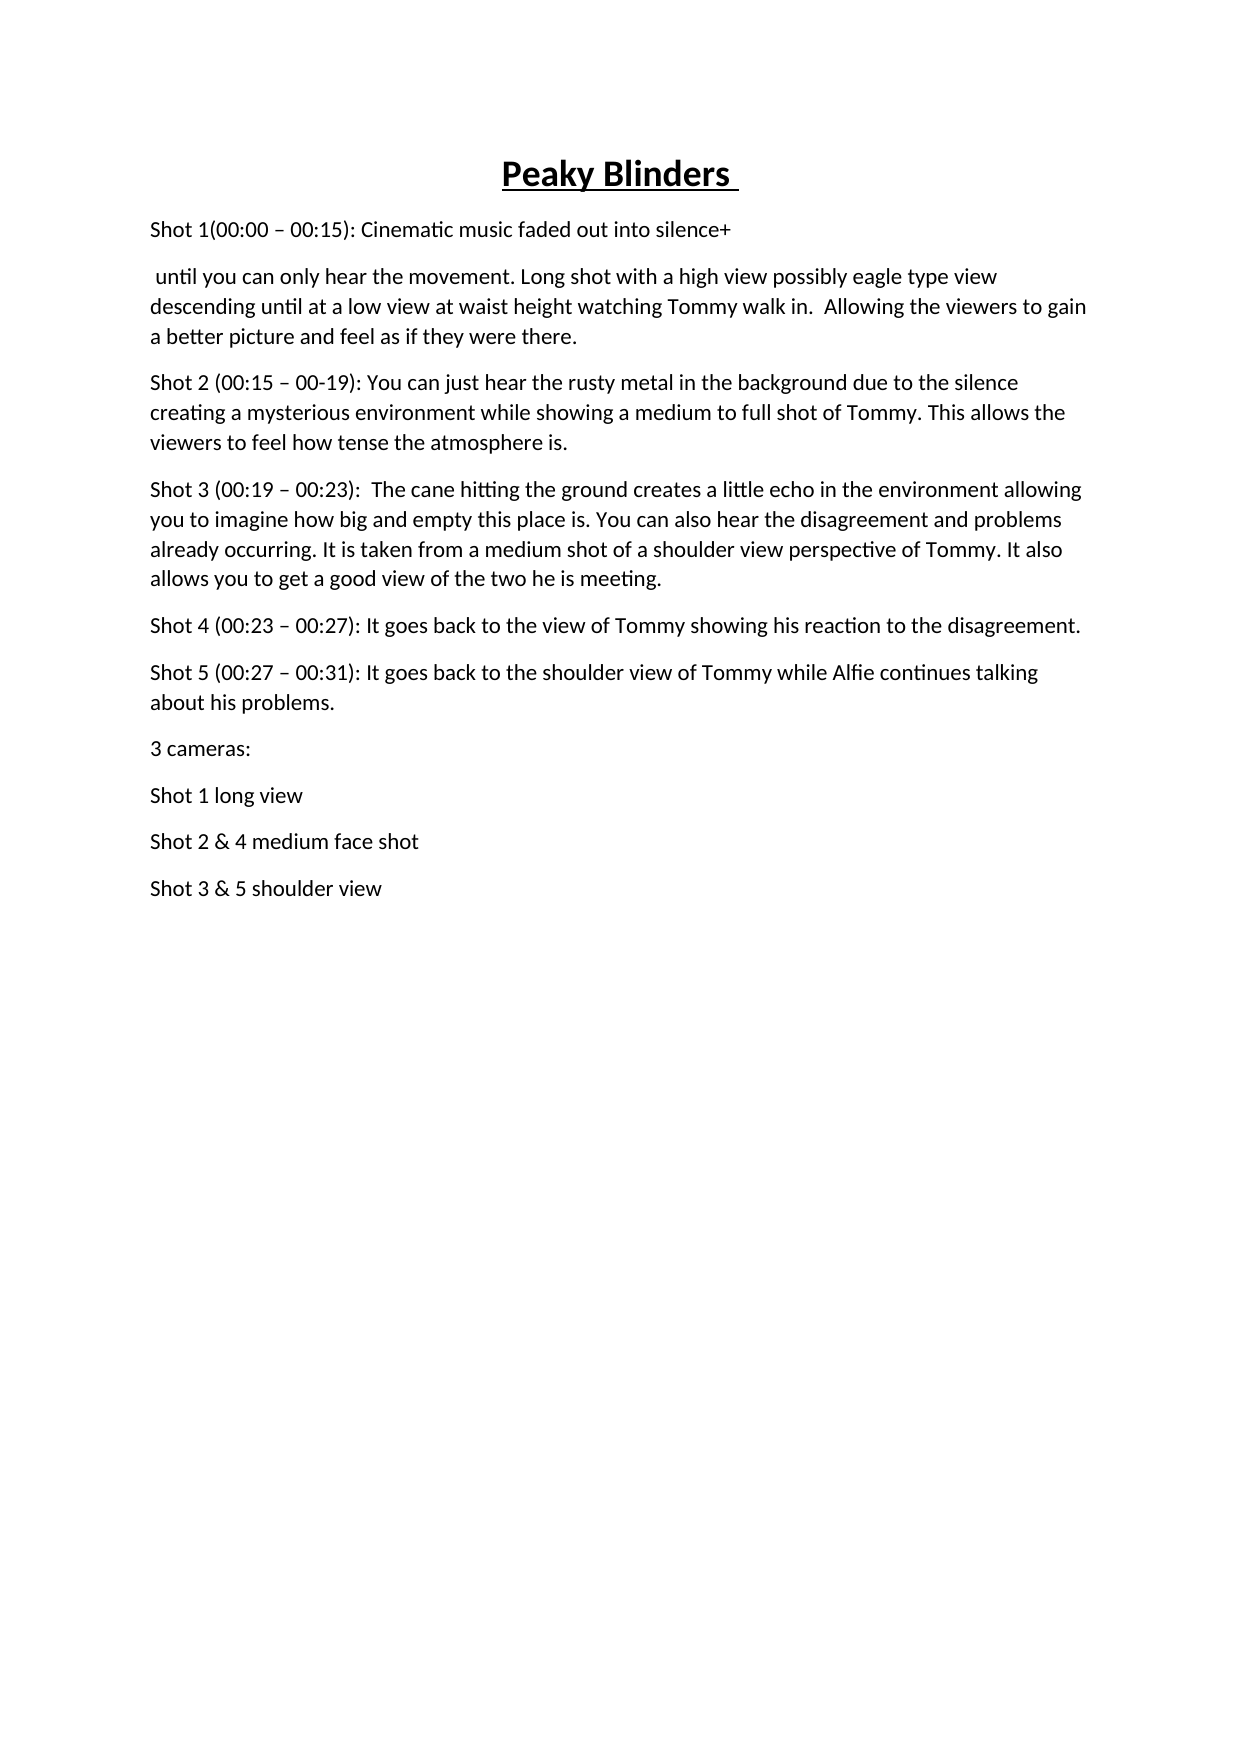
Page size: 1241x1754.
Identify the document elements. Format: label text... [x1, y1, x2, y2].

text Shot 1(00:00 – 00:15): Cinematic music faded out into silence+ [150, 216, 1090, 244]
text Shot 2 (00:15 – 00-19): You can just hear the rusty metal in the background due to the silence creating a mysterious environment while showing a medium to full shot of Tommy. This allows the viewers to feel how tense the atmosphere is. [150, 368, 1090, 456]
text Shot 2 & 4 medium face shot [150, 827, 1090, 855]
text Shot 3 & 5 shoulder view [150, 874, 1090, 902]
text Shot 5 (00:27 – 00:31): It goes back to the shoulder view of Tommy while Alfie continues talking about his problems. [150, 658, 1090, 716]
text Shot 3 (00:19 – 00:23): The cane hitting the ground creates a little echo in the environment allowing you to imagine how big and empty this place is. You can also hear the disagreement and problems already occurring. It is taken from a medium shot of a shoulder view perspective of Tommy. It also allows you to get a good view of the two he is meeting. [150, 475, 1090, 593]
text Shot 4 (00:23 – 00:27): It goes back to the view of Tommy showing his reaction to the disagreement. [150, 611, 1090, 639]
text until you can only hear the movement. Long shot with a high view possibly eagle type view descending until at a low view at waist height watching Tommy walk in. Allowing the viewers to gain a better picture and feel as if they were there. [150, 262, 1090, 350]
text Peaky Blinders [150, 150, 1090, 196]
text 3 cameras: [150, 734, 1090, 762]
text Shot 1 long view [150, 781, 1090, 809]
